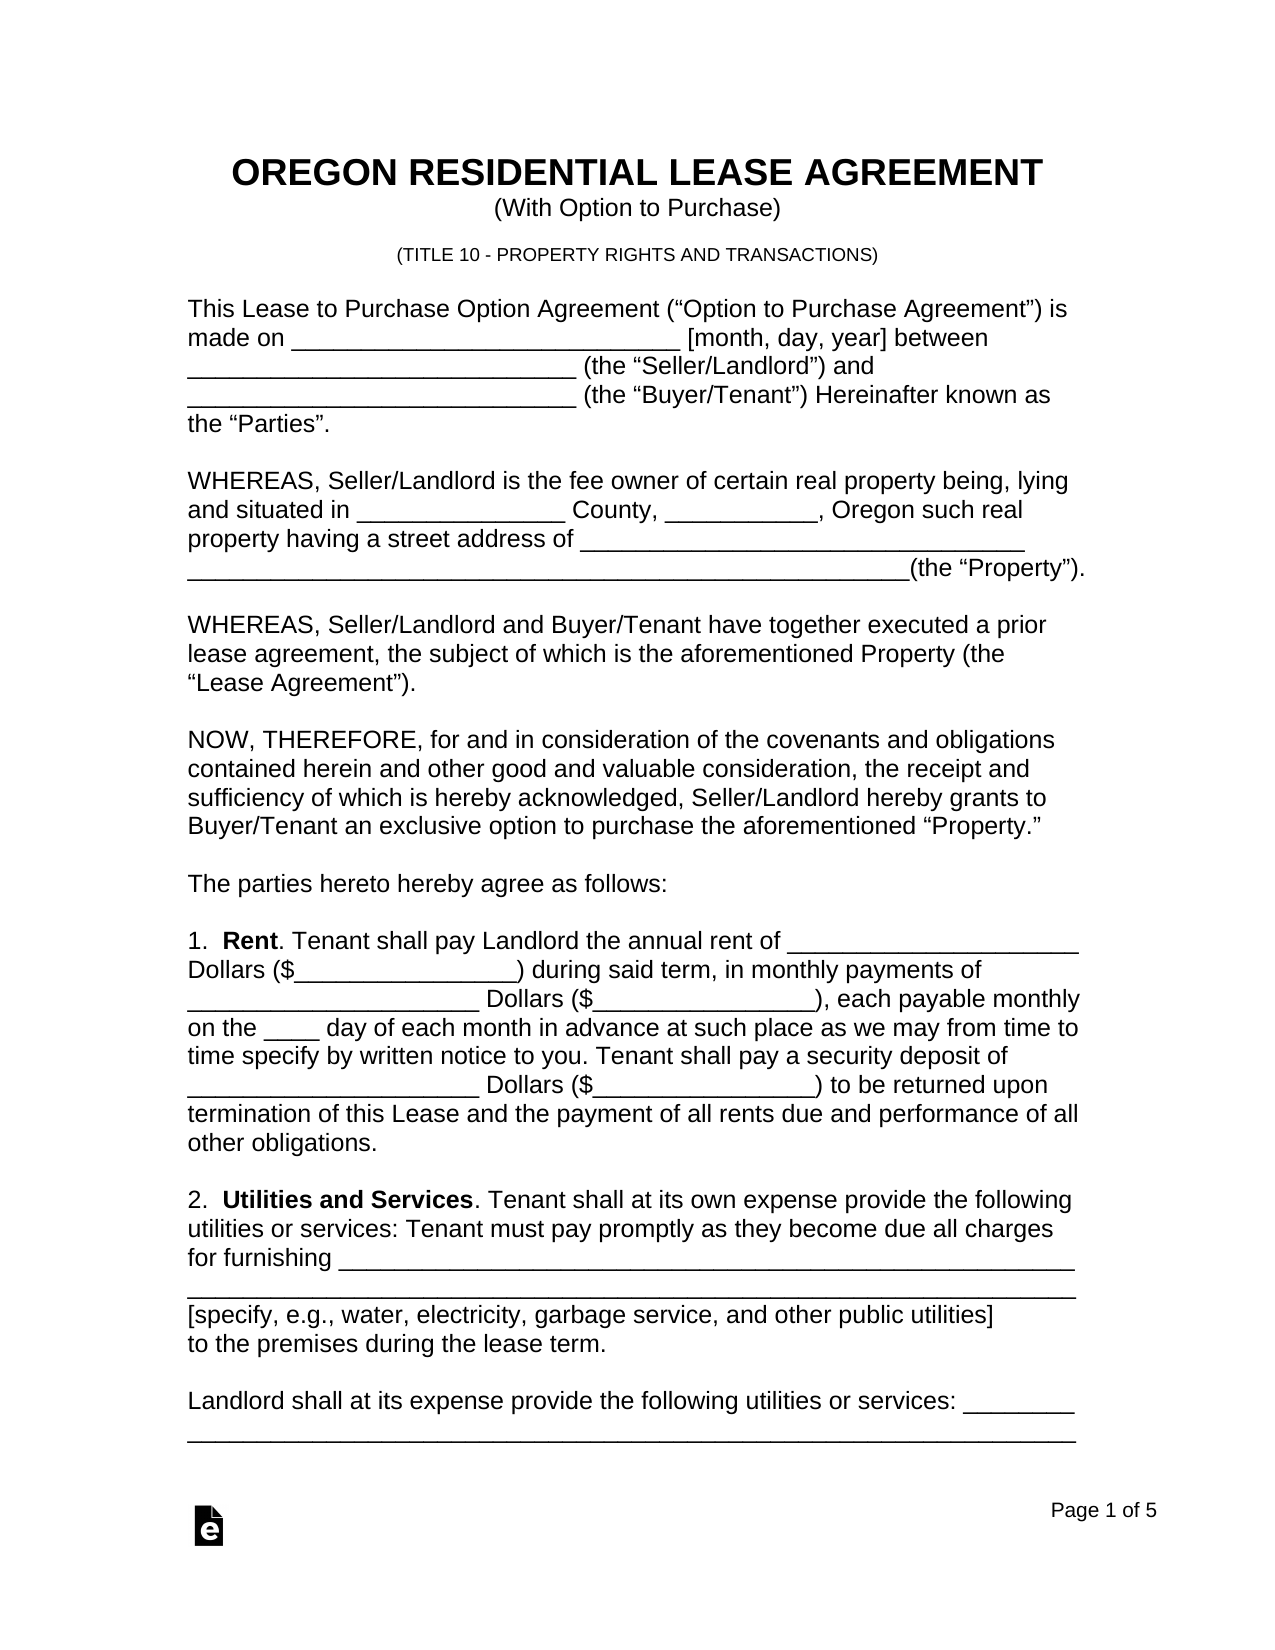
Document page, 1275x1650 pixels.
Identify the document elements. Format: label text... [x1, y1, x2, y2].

text Landlord shall at its expense provide the following utilities or services: ________ ________________________________________________________________ [187, 1386, 1087, 1444]
text 1. Rent. Tenant shall pay Landlord the annual rent of _____________________ Dollars ($________________) during said term, in monthly payments of _____________________ Dollars ($________________), each payable monthly on the ____ day of each month in advance at such place as we may from time to time specify by written notice to you. Tenant shall pay a security deposit of _____________________ Dollars ($________________) to be returned upon termination of this Lease and the payment of all rents due and performance of all other obligations. [187, 926, 1087, 1156]
text (TITLE 10 - PROPERTY RIGHTS AND TRANSACTIONS) [187, 243, 1087, 265]
text This Lease to Purchase Option Agreement (“Option to Purchase Agreement”) is made on ____________________________ [month, day, year] between ____________________________ (the “Seller/Landlord”) and ____________________________ (the “Buyer/Tenant”) Hereinafter known as the “Parties”. [187, 294, 1087, 437]
text WHEREAS, Seller/Landlord is the fee owner of certain real property being, lying and situated in _______________ County, ___________, Oregon such real property having a street address of ________________________________ ____________________________________________________(the “Property”). [187, 466, 1087, 581]
text WHEREAS, Seller/Landlord and Buyer/Tenant have together executed a prior lease agreement, the subject of which is the aforementioned Property (the “Lease Agreement”). [187, 610, 1087, 696]
text 2. Utilities and Services. Tenant shall at its own expense provide the following utilities or services: Tenant must pay promptly as they become due all charges for furnishing _____________________________________________________ ________________________________________________________________ [187, 1185, 1087, 1300]
text [specify, e.g., water, electricity, garbage service, and other public utilities] [187, 1300, 1087, 1329]
text to the premises during the lease term. [187, 1329, 1087, 1357]
text The parties hereto hereby agree as follows: [187, 869, 1087, 897]
text (With Option to Purchase) [187, 193, 1087, 222]
text OREGON RESIDENTIAL LEASE AGREEMENT [187, 150, 1087, 193]
text NOW, THEREFORE, for and in consideration of the covenants and obligations contained herein and other good and valuable consideration, the receipt and sufficiency of which is hereby acknowledged, Seller/Landlord hereby grants to Buyer/Tenant an exclusive option to purchase the aforementioned “Property.” [187, 725, 1087, 840]
